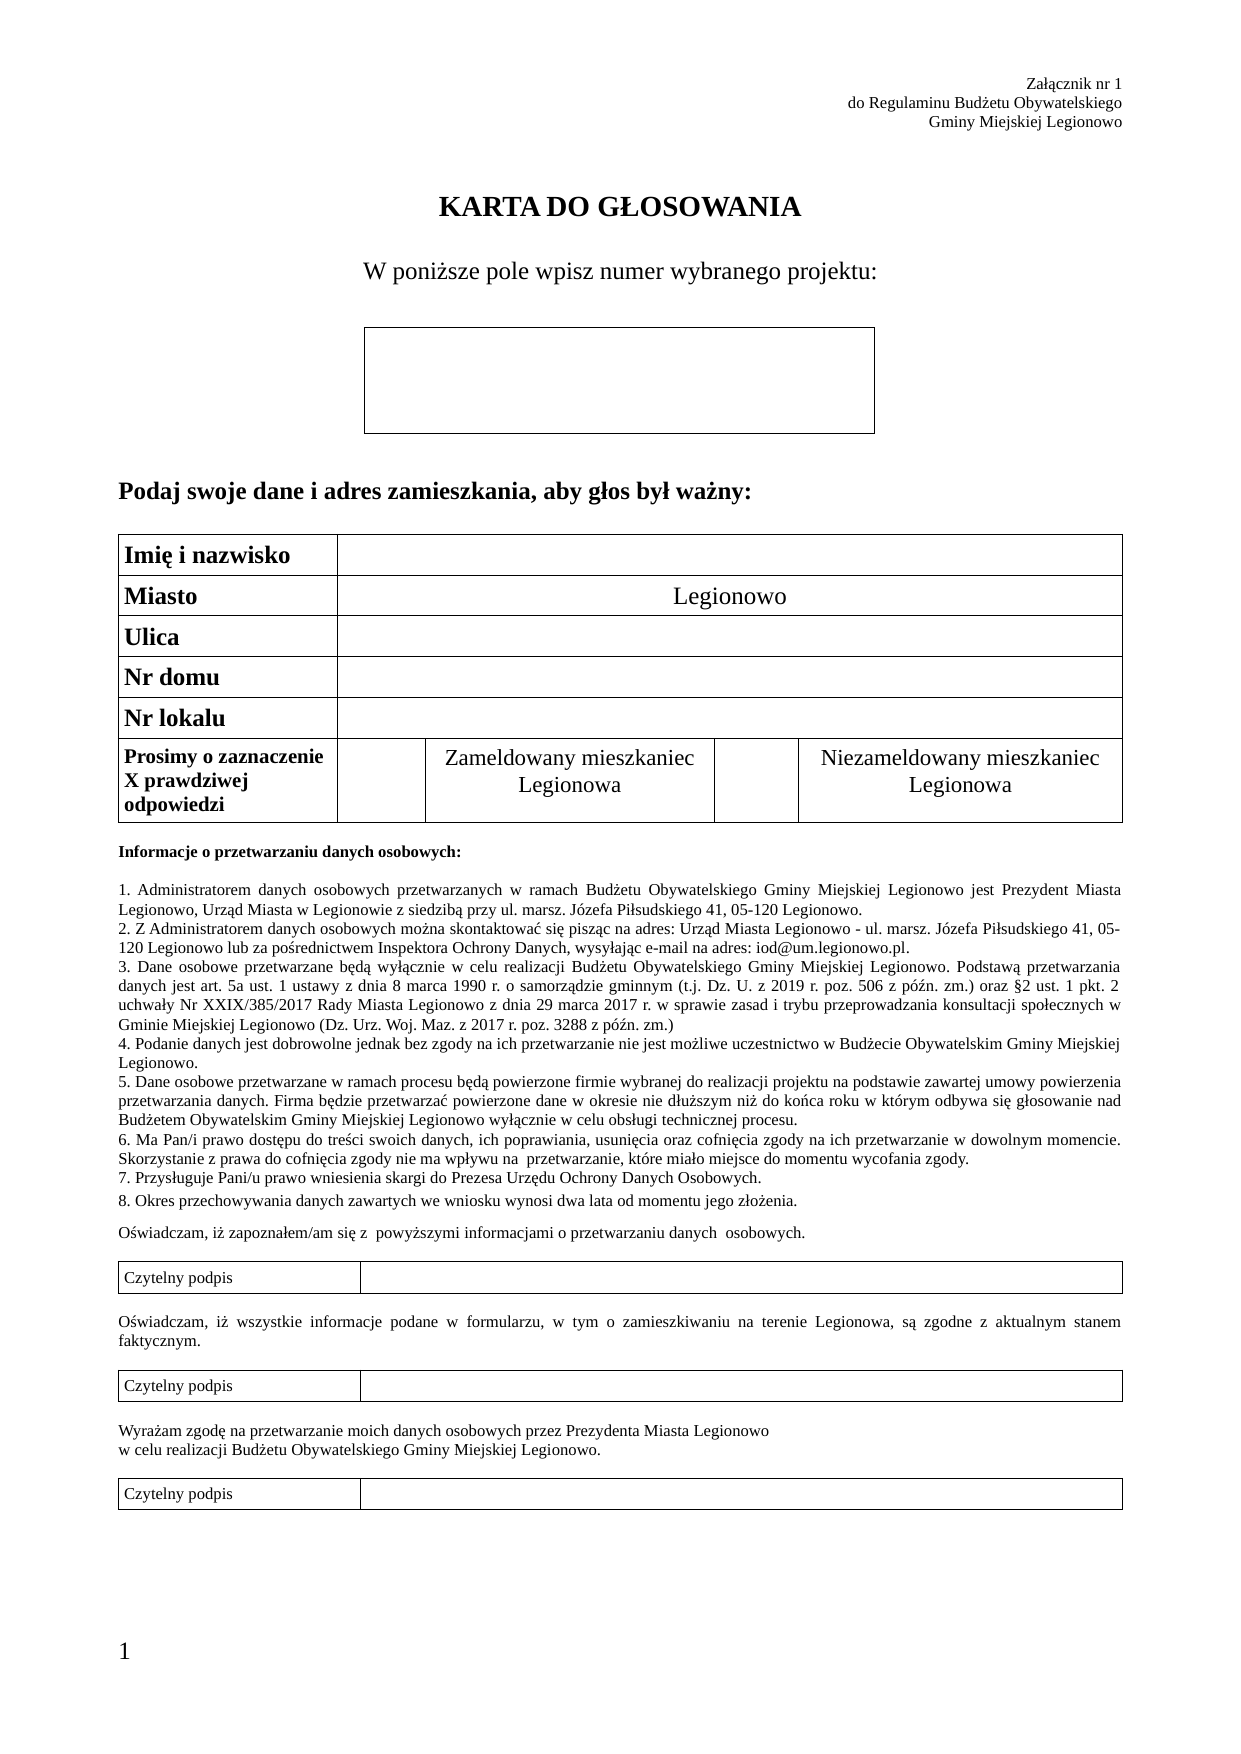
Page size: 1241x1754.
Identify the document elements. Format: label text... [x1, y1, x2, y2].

table_cell [338, 616, 1122, 656]
text W poniższe pole wpisz numer wybranego projektu: [118, 256, 1122, 284]
table_header Czytelny podpis [119, 1262, 360, 1292]
text Gminy Miejskiej Legionowo [118, 112, 1122, 131]
table_header Prosimy o zaznaczenie X prawdziwej odpowiedzi [119, 739, 337, 822]
table_cell Ulica [119, 616, 337, 656]
text w celu realizacji Budżetu Obywatelskiego Gminy Miejskiej Legionowo. [118, 1439, 1122, 1459]
table_cell Nr domu [119, 657, 337, 697]
text Podaj swoje dane i adres zamieszkania, aby głos był ważny: [118, 476, 1122, 505]
text 4. Podanie danych jest dobrowolne jednak bez zgody na ich przetwarzanie nie jest możliwe uczestnictwo w Budżecie Obywatelskim Gminy Miejskiej Legionowo. [118, 1033, 1122, 1072]
table_header [365, 328, 874, 433]
text 7. Przysługuje Pani/u prawo wniesienia skargi do Prezesa Urzędu Ochrony Danych Osobowych. [118, 1168, 1122, 1187]
text 6. Ma Pan/i prawo dostępu do treści swoich danych, ich poprawiania, usunięcia oraz cofnięcia zgody na ich przetwarzanie w dowolnym momencie. Skorzystanie z prawa do cofnięcia zgody nie ma wpływu na przetwarzanie, które miało miejsce do momentu wycofania zgody. [118, 1129, 1122, 1168]
text Informacje o przetwarzaniu danych osobowych: [118, 842, 1122, 861]
text Oświadczam, iż zapoznałem/am się z powyższymi informacjami o przetwarzaniu danych osobowych. [118, 1223, 1122, 1242]
text 3. Dane osobowe przetwarzane będą wyłącznie w celu realizacji Budżetu Obywatelskiego Gminy Miejskiej Legionowo. Podstawą przetwarzania danych jest art. 5a ust. 1 ustawy z dnia 8 marca 1990 r. o samorządzie gminnym (t.j. Dz. U. z 2019 r. poz. 506 z późn. zm.) oraz §2 ust. 1 pkt. 2 uchwały Nr XXIX/385/2017 Rady Miasta Legionowo z dnia 29 marca 2017 r. w sprawie zasad i trybu przeprowadzania konsultacji społecznych w Gminie Miejskiej Legionowo (Dz. Urz. Woj. Maz. z 2017 r. poz. 3288 z późn. zm.) [118, 957, 1122, 1033]
table_header Niezameldowany mieszkaniec Legionowa [799, 739, 1122, 822]
table_header Zameldowany mieszkaniec Legionowa [426, 739, 714, 822]
text do Regulaminu Budżetu Obywatelskiego [118, 93, 1122, 112]
table_cell Nr lokalu [119, 698, 337, 737]
text 5. Dane osobowe przetwarzane w ramach procesu będą powierzone firmie wybranej do realizacji projektu na podstawie zawartej umowy powierzenia przetwarzania danych. Firma będzie przetwarzać powierzone dane w okresie nie dłuższym niż do końca roku w którym odbywa się głosowanie nad Budżetem Obywatelskim Gminy Miejskiej Legionowo wyłącznie w celu obsługi technicznej procesu. [118, 1072, 1122, 1129]
table_header [715, 739, 798, 822]
text 1. Administratorem danych osobowych przetwarzanych w ramach Budżetu Obywatelskiego Gminy Miejskiej Legionowo jest Prezydent Miasta Legionowo, Urząd Miasta w Legionowie z siedzibą przy ul. marsz. Józefa Piłsudskiego 41, 05-120 Legionowo. [118, 880, 1122, 918]
text 2. Z Administratorem danych osobowych można skontaktować się pisząc na adres: Urząd Miasta Legionowo - ul. marsz. Józefa Piłsudskiego 41, 05-120 Legionowo lub za pośrednictwem Inspektora Ochrony Danych, wysyłając e-mail na adres: iod@um.legionowo.pl. [118, 918, 1122, 957]
table_header [338, 535, 1122, 574]
table_header [338, 739, 425, 822]
table_header Czytelny podpis [119, 1371, 360, 1401]
text Wyrażam zgodę na przetwarzanie moich danych osobowych przez Prezydenta Miasta Legionowo [118, 1420, 1122, 1439]
table_cell [338, 698, 1122, 737]
table_header Czytelny podpis [119, 1479, 360, 1509]
table_cell [338, 657, 1122, 697]
table_cell Miasto [119, 576, 337, 615]
text KARTA DO GŁOSOWANIA [118, 189, 1122, 222]
text 8. Okres przechowywania danych zawartych we wniosku wynosi dwa lata od momentu jego złożenia. [118, 1187, 1122, 1211]
table_header [361, 1262, 1122, 1292]
table_header Imię i nazwisko [119, 535, 337, 574]
table_header [361, 1479, 1122, 1509]
text Oświadczam, iż wszystkie informacje podane w formularzu, w tym o zamieszkiwaniu na terenie Legionowa, są zgodne z aktualnym stanem faktycznym. [118, 1312, 1122, 1350]
table_cell Legionowo [338, 576, 1122, 615]
text Załącznik nr 1 [118, 74, 1122, 93]
table_header [361, 1371, 1122, 1401]
